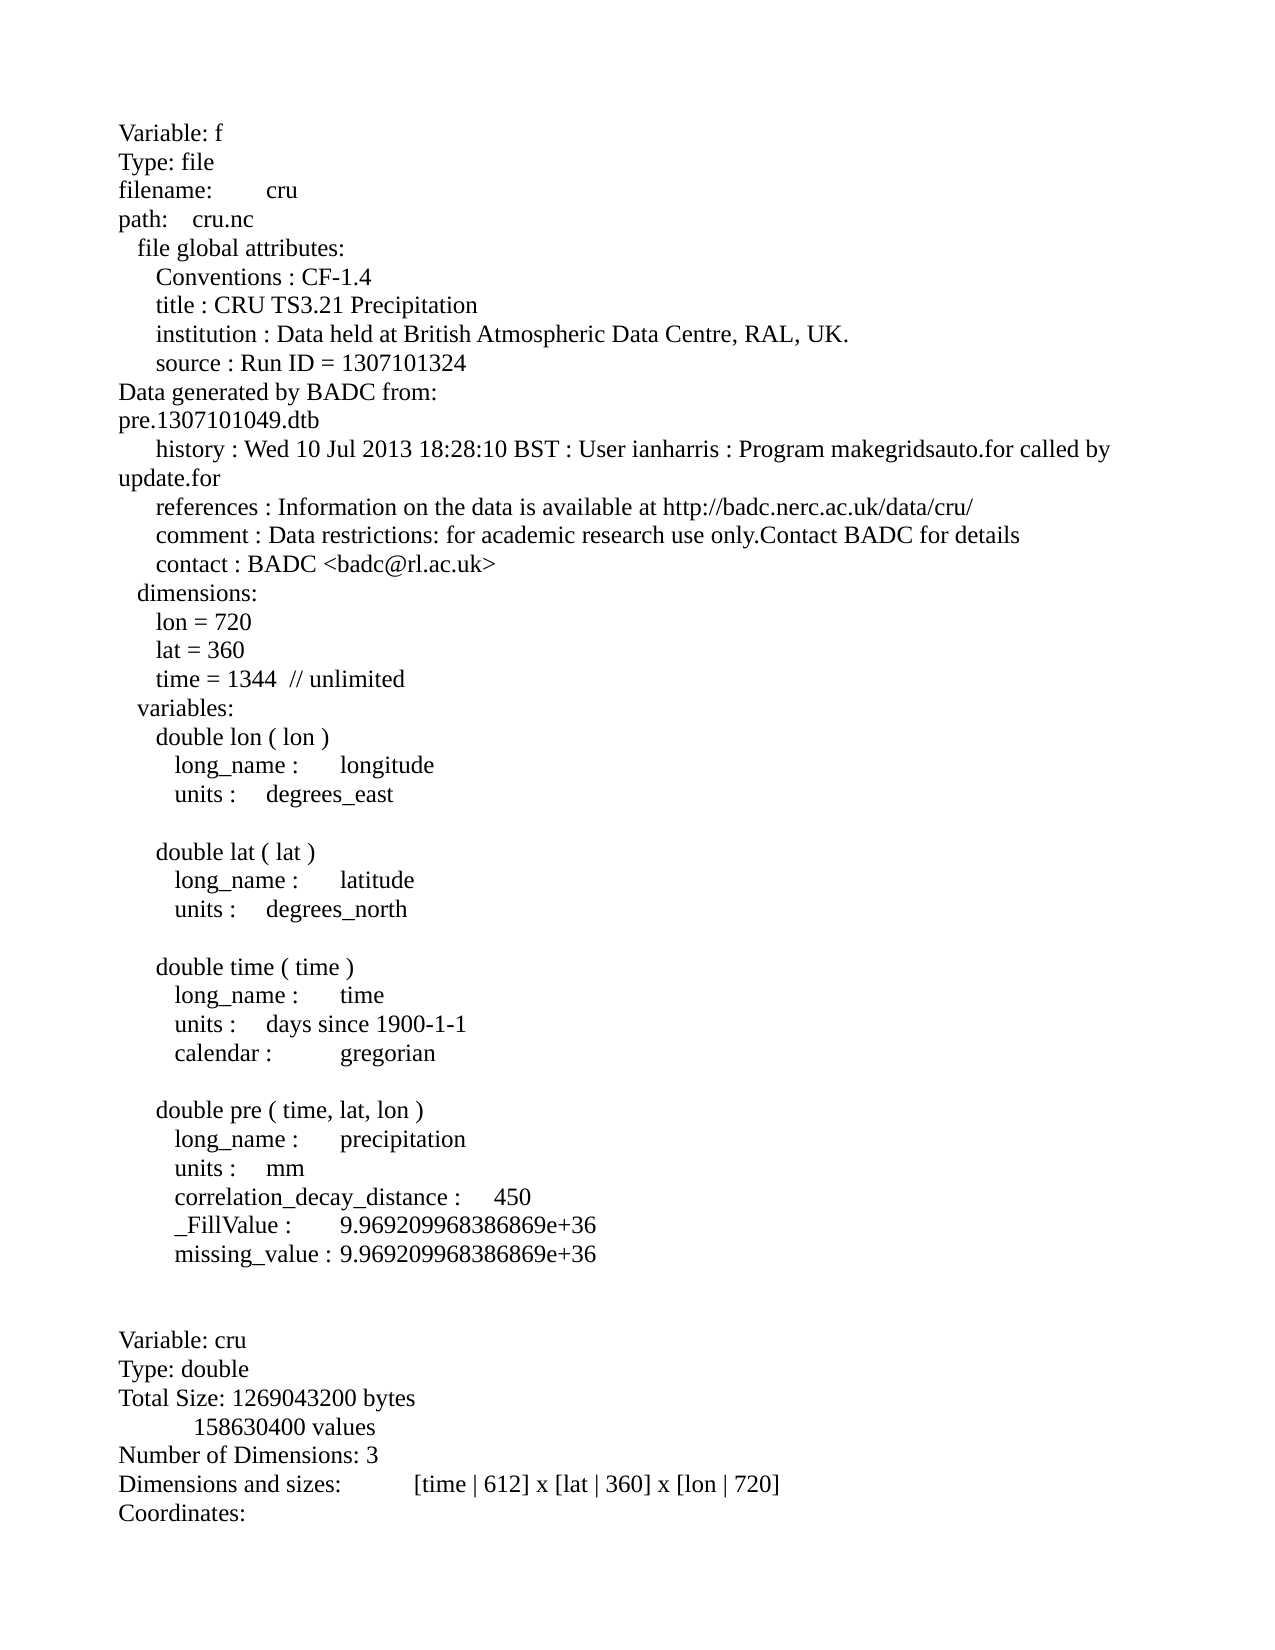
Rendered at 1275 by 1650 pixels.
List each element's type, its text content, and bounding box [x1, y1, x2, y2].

text history : Wed 10 Jul 2013 18:28:10 BST : User ianharris : Program makegridsauto.for called by update.for [118, 434, 1157, 492]
text lon = 720 [118, 607, 1157, 636]
text file global attributes: [118, 233, 1157, 262]
text correlation_decay_distance : 450 [118, 1182, 1157, 1211]
text double time ( time ) [118, 952, 1157, 981]
text source : Run ID = 1307101324 [118, 348, 1157, 377]
text Number of Dimensions: 3 [118, 1441, 1157, 1469]
text Total Size: 1269043200 bytes [118, 1383, 1157, 1412]
text _FillValue : 9.969209968386869e+36 [118, 1211, 1157, 1239]
text units : days since 1900-1-1 [118, 1009, 1157, 1038]
text Type: double [118, 1354, 1157, 1383]
text time = 1344 // unlimited [118, 664, 1157, 693]
text double lon ( lon ) [118, 722, 1157, 751]
text variables: [118, 693, 1157, 722]
text Type: file [118, 147, 1157, 176]
text pre.1307101049.dtb [118, 406, 1157, 434]
text long_name : time [118, 981, 1157, 1009]
text double lat ( lat ) [118, 837, 1157, 866]
text long_name : precipitation [118, 1124, 1157, 1153]
text long_name : latitude [118, 866, 1157, 894]
text Dimensions and sizes: [time | 612] x [lat | 360] x [lon | 720] [118, 1469, 1157, 1498]
text units : mm [118, 1153, 1157, 1182]
text dimensions: [118, 578, 1157, 607]
text units : degrees_north [118, 894, 1157, 923]
text path: cru.nc [118, 204, 1157, 233]
text long_name : longitude [118, 751, 1157, 779]
text contact : BADC <badc@rl.ac.uk> [118, 549, 1157, 578]
text 158630400 values [118, 1412, 1157, 1441]
text Conventions : CF-1.4 [118, 262, 1157, 291]
text institution : Data held at British Atmospheric Data Centre, RAL, UK. [118, 319, 1157, 348]
text missing_value : 9.969209968386869e+36 [118, 1239, 1157, 1268]
text references : Information on the data is available at http://badc.nerc.ac.uk/data/cru/ [118, 492, 1157, 521]
text title : CRU TS3.21 Precipitation [118, 291, 1157, 319]
text lat = 360 [118, 636, 1157, 664]
text Variable: cru [118, 1326, 1157, 1354]
text filename: cru [118, 176, 1157, 204]
text calendar : gregorian [118, 1038, 1157, 1067]
text units : degrees_east [118, 779, 1157, 808]
text comment : Data restrictions: for academic research use only.Contact BADC for details [118, 521, 1157, 549]
text Variable: f [118, 118, 1157, 147]
text double pre ( time, lat, lon ) [118, 1096, 1157, 1124]
text Coordinates: [118, 1498, 1157, 1527]
text Data generated by BADC from: [118, 377, 1157, 406]
